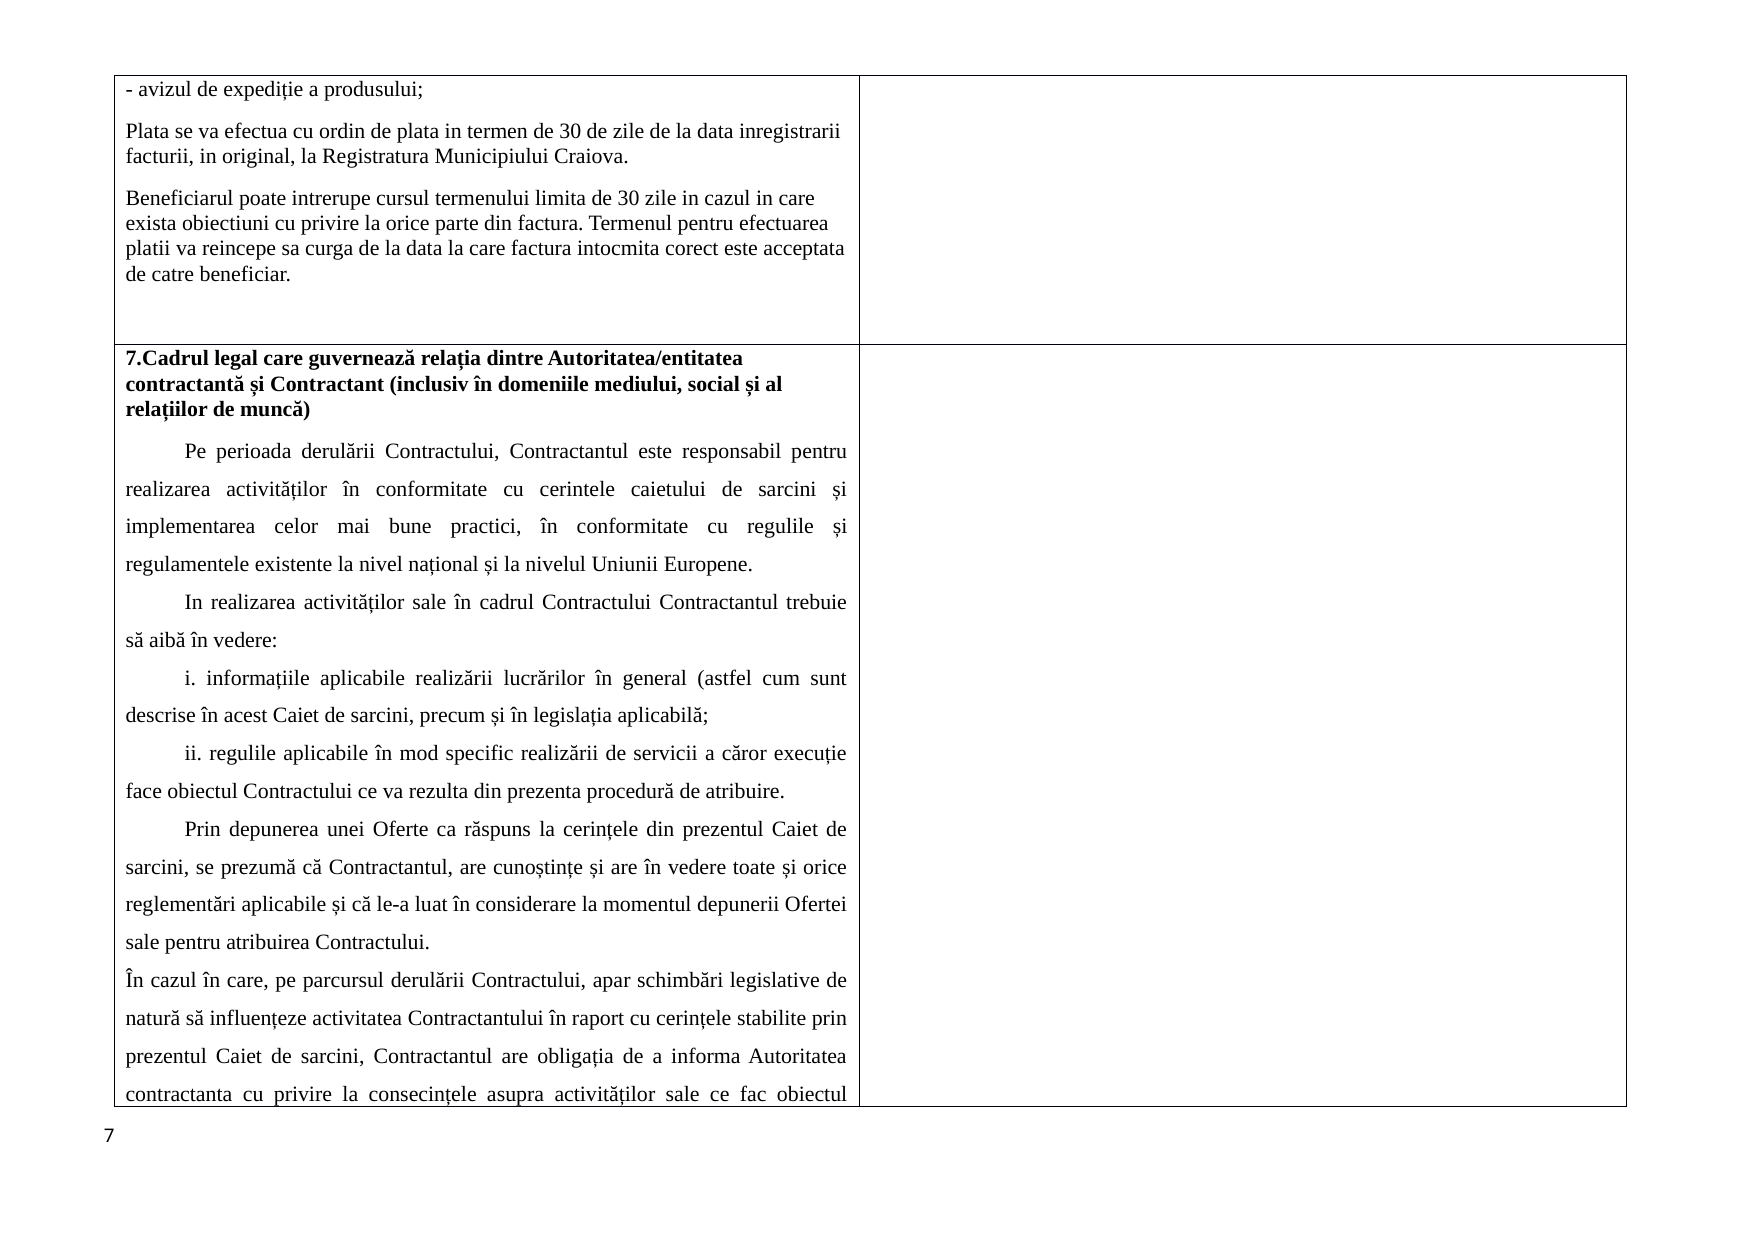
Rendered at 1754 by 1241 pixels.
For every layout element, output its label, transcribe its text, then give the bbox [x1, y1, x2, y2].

table_cell [860, 345, 1626, 1106]
table_cell - avizul de expediție a produsului; Plata se va efectua cu ordin de plata in termen de 30 de zile de la data inregistrarii facturii, in original, la Registratura Municipiului Craiova. Beneficiarul poate intrerupe cursul termenului limita de 30 zile in cazul in care exista obiectiuni cu privire la orice parte din factura. Termenul pentru efectuarea platii va reincepe sa curga de la data la care factura intocmita corect este acceptata de catre beneficiar. [115, 76, 859, 344]
table_cell [860, 76, 1626, 344]
table_cell 7.Cadrul legal care guvernează relația dintre Autoritatea/entitatea contractantă și Contractant (inclusiv în domeniile mediului, social și al relațiilor de muncă) Pe perioada derulării Contractului, Contractantul este responsabil pentru realizarea activităților în conformitate cu cerintele caietului de sarcini și implementarea celor mai bune practici, în conformitate cu regulile și regulamentele existente la nivel național și la nivelul Uniunii Europene. In realizarea activităților sale în cadrul Contractului Contractantul trebuie să aibă în vedere: i. informațiile aplicabile realizării lucrărilor în general (astfel cum sunt descrise în acest Caiet de sarcini, precum și în legislația aplicabilă; ii. regulile aplicabile în mod specific realizării de servicii a căror execuție face obiectul Contractului ce va rezulta din prezenta procedură de atribuire. Prin depunerea unei Oferte ca răspuns la cerințele din prezentul Caiet de sarcini, se prezumă că Contractantul, are cunoștințe și are în vedere toate și orice reglementări aplicabile și că le-a luat în considerare la momentul depunerii Ofertei sale pentru atribuirea Contractului. În cazul în care, pe parcursul derulării Contractului, apar schimbări legislative de natură să influențeze activitatea Contractantului în raport cu cerințele stabilite prin prezentul Caiet de sarcini, Contractantul are obligația de a informa Autoritatea contractanta cu privire la consecințele asupra activităților sale ce fac obiectul [115, 345, 859, 1106]
